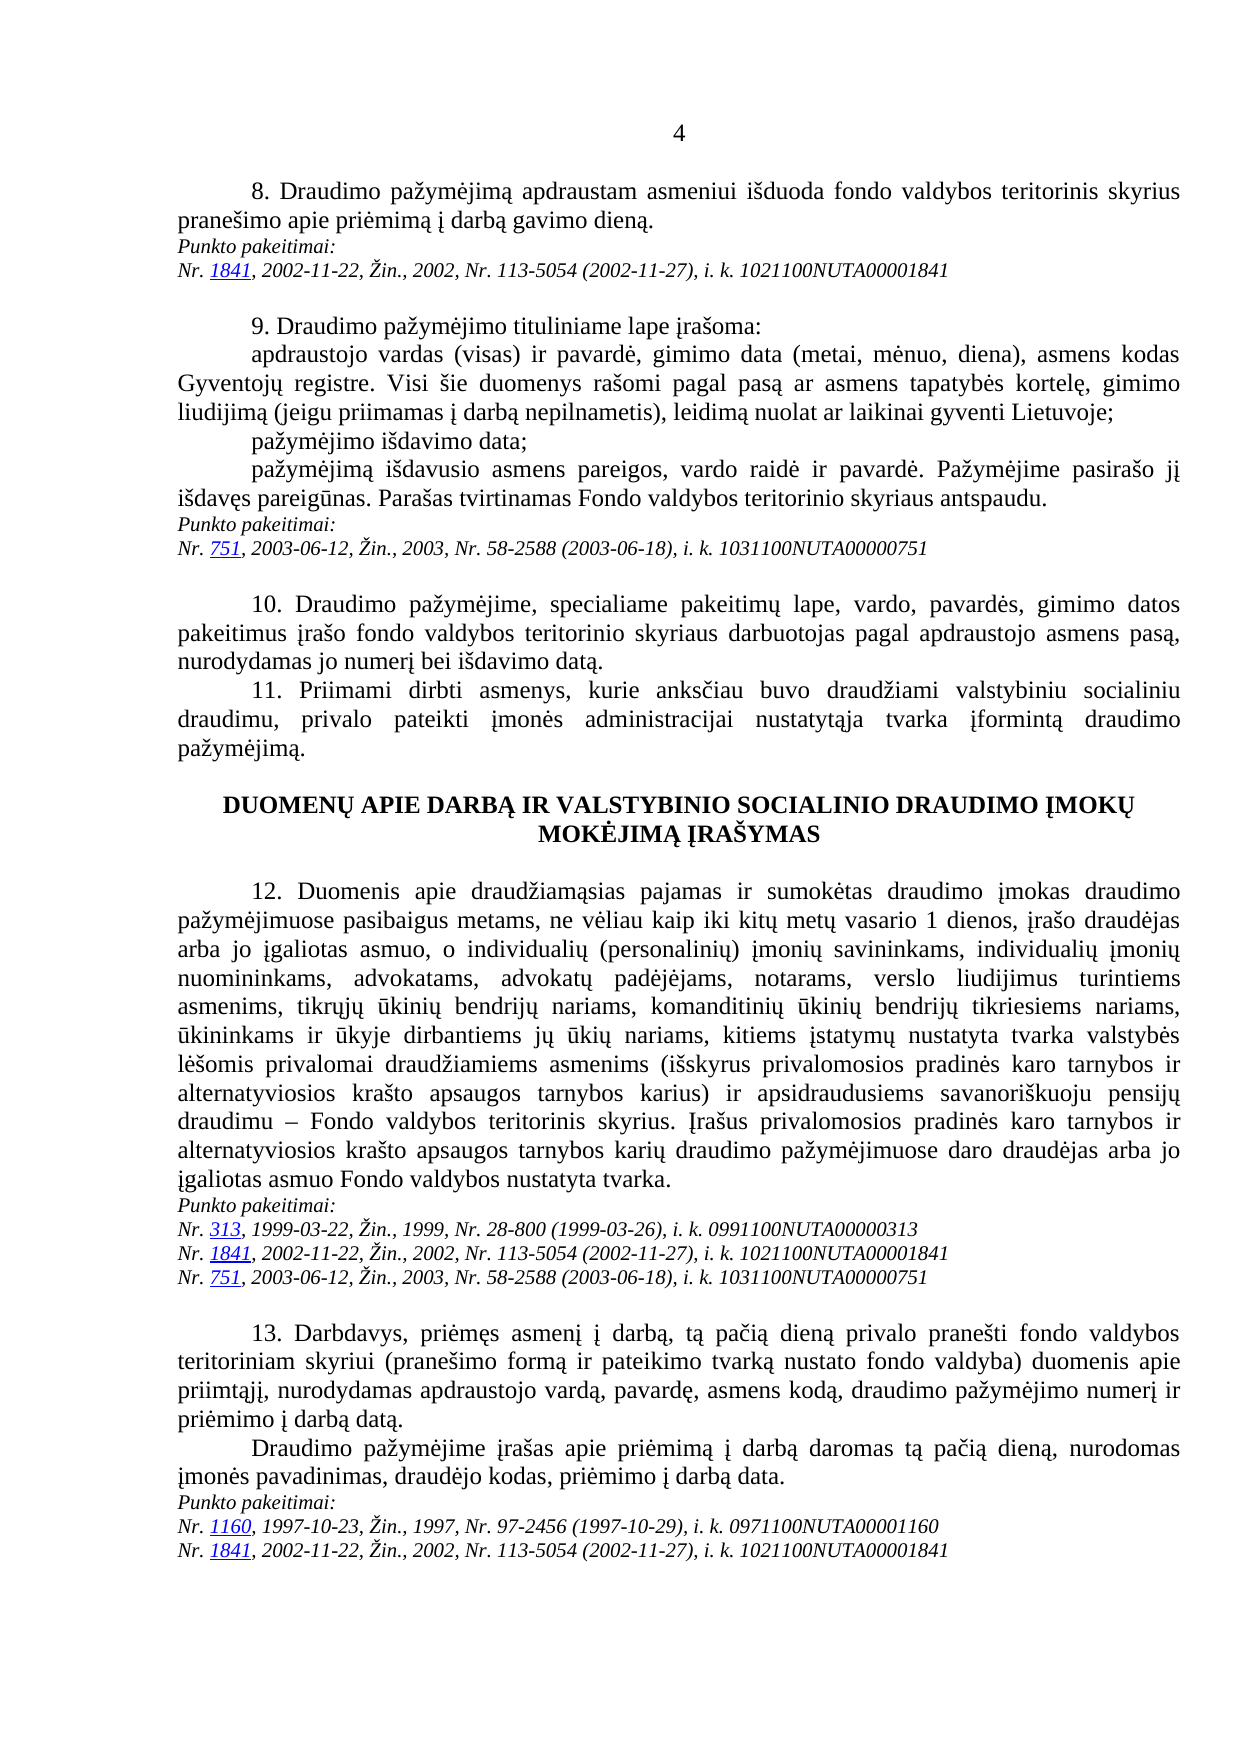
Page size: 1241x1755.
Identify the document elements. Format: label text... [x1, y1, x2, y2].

text Nr. 313, 1999-03-22, Žin., 1999, Nr. 28-800 (1999-03-26), i. k. 0991100NUTA00000313 [177, 1217, 1181, 1241]
text Nr. 1841, 2002-11-22, Žin., 2002, Nr. 113-5054 (2002-11-27), i. k. 1021100NUTA00001841 [177, 1241, 1181, 1265]
text Punkto pakeitimai: [177, 1193, 1181, 1217]
text Nr. 1841, 2002-11-22, Žin., 2002, Nr. 113-5054 (2002-11-27), i. k. 1021100NUTA00001841 [177, 258, 1181, 282]
text 11. Priimami dirbti asmenys, kurie anksčiau buvo draudžiami valstybiniu socialiniu draudimu, privalo pateikti įmonės administracijai nustatytąja tvarka įformintą draudimo pažymėjimą. [177, 675, 1181, 761]
text 13. Darbdavys, priėmęs asmenį į darbą, tą pačią dieną privalo pranešti fondo valdybos teritoriniam skyriui (pranešimo formą ir pateikimo tvarką nustato fondo valdyba) duomenis apie priimtąjį, nurodydamas apdraustojo vardą, pavardę, asmens kodą, draudimo pažymėjimo numerį ir priėmimo į darbą datą. [177, 1318, 1181, 1433]
text Nr. 1841, 2002-11-22, Žin., 2002, Nr. 113-5054 (2002-11-27), i. k. 1021100NUTA00001841 [177, 1538, 1181, 1562]
text Punkto pakeitimai: [177, 1490, 1181, 1514]
text 9. Draudimo pažymėjimo tituliniame lape įrašoma: [177, 311, 1181, 339]
text Draudimo pažymėjime įrašas apie priėmimą į darbą daromas tą pačią dieną, nurodomas įmonės pavadinimas, draudėjo kodas, priėmimo į darbą data. [177, 1433, 1181, 1490]
text Nr. 751, 2003-06-12, Žin., 2003, Nr. 58-2588 (2003-06-18), i. k. 1031100NUTA00000751 [177, 1265, 1181, 1289]
text 8. Draudimo pažymėjimą apdraustam asmeniui išduoda fondo valdybos teritorinis skyrius pranešimo apie priėmimą į darbą gavimo dieną. [177, 176, 1181, 234]
text Punkto pakeitimai: [177, 234, 1181, 258]
text pažymėjimo išdavimo data; [177, 426, 1181, 454]
text Nr. 751, 2003-06-12, Žin., 2003, Nr. 58-2588 (2003-06-18), i. k. 1031100NUTA00000751 [177, 536, 1181, 560]
text 12. Duomenis apie draudžiamąsias pajamas ir sumokėtas draudimo įmokas draudimo pažymėjimuose pasibaigus metams, ne vėliau kaip iki kitų metų vasario 1 dienos, įrašo draudėjas arba jo įgaliotas asmuo, o individualių (personalinių) įmonių savininkams, individualių įmonių nuomininkams, advokatams, advokatų padėjėjams, notarams, verslo liudijimus turintiems asmenims, tikrųjų ūkinių bendrijų nariams, komanditinių ūkinių bendrijų tikriesiems nariams, ūkininkams ir ūkyje dirbantiems jų ūkių nariams, kitiems įstatymų nustatyta tvarka valstybės lėšomis privalomai draudžiamiems asmenims (išskyrus privalomosios pradinės karo tarnybos ir alternatyviosios krašto apsaugos tarnybos karius) ir apsidraudusiems savanoriškuoju pensijų draudimu – Fondo valdybos teritorinis skyrius. Įrašus privalomosios pradinės karo tarnybos ir alternatyviosios krašto apsaugos tarnybos karių draudimo pažymėjimuose daro draudėjas arba jo įgaliotas asmuo Fondo valdybos nustatyta tvarka. [177, 876, 1181, 1193]
text Nr. 1160, 1997-10-23, Žin., 1997, Nr. 97-2456 (1997-10-29), i. k. 0971100NUTA00001160 [177, 1514, 1181, 1538]
text Punkto pakeitimai: [177, 512, 1181, 536]
text pažymėjimą išdavusio asmens pareigos, vardo raidė ir pavardė. Pažymėjime pasirašo jį išdavęs pareigūnas. Parašas tvirtinamas Fondo valdybos teritorinio skyriaus antspaudu. [177, 454, 1181, 512]
text apdraustojo vardas (visas) ir pavardė, gimimo data (metai, mėnuo, diena), asmens kodas Gyventojų registre. Visi šie duomenys rašomi pagal pasą ar asmens tapatybės kortelę, gimimo liudijimą (jeigu priimamas į darbą nepilnametis), leidimą nuolat ar laikinai gyventi Lietuvoje; [177, 339, 1181, 426]
text 10. Draudimo pažymėjime, specialiame pakeitimų lape, vardo, pavardės, gimimo datos pakeitimus įrašo fondo valdybos teritorinio skyriaus darbuotojas pagal apdraustojo asmens pasą, nurodydamas jo numerį bei išdavimo datą. [177, 589, 1181, 675]
text DUOMENŲ APIE DARBĄ IR VALSTYBINIO SOCIALINIO DRAUDIMO ĮMOKŲ MOKĖJIMĄ ĮRAŠYMAS [177, 790, 1181, 848]
